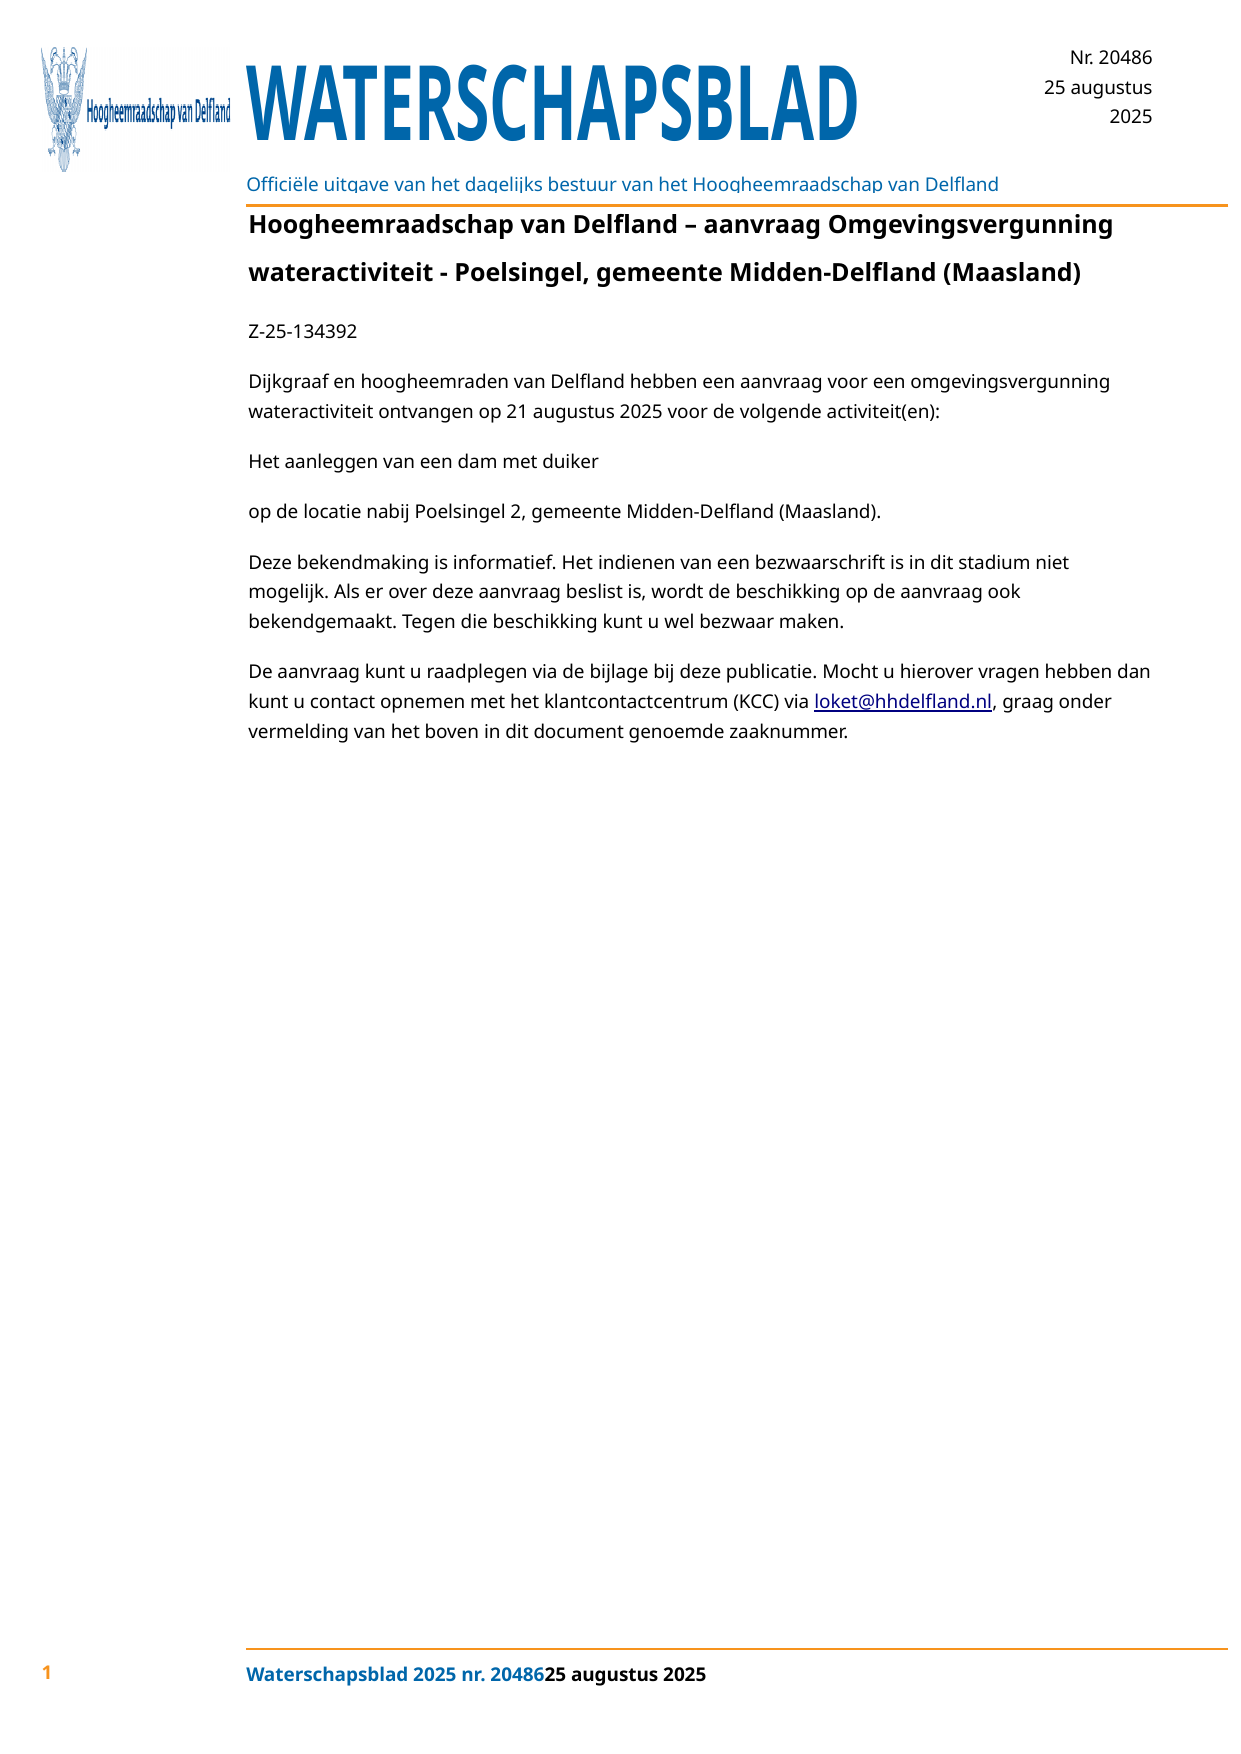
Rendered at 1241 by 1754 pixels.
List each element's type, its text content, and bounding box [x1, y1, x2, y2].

text op de locatie nabij Poelsingel 2, gemeente Midden-Delfland (Maasland). [248, 499, 1152, 524]
text De aanvraag kunt u raadplegen via de bijlage bij deze publicatie. Mocht u hierover vragen hebben dan kunt u contact opnemen met het klantcontactcentrum (KCC) via loket@hhdelfland.nl, graag onder vermelding van het boven in dit document genoemde zaaknummer. [248, 659, 1152, 744]
text Hoogheemraadschap van Delfland – aanvraag Omgevingsvergunning wateractiviteit - Poelsingel, gemeente Midden-Delfland (Maasland) [248, 207, 1152, 288]
text Z-25-134392 [248, 318, 1152, 344]
text Dijkgraaf en hoogheemraden van Delfland hebben een aanvraag voor een omgevingsvergunning wateractiviteit ontvangen op 21 augustus 2025 voor de volgende activiteit(en): [248, 368, 1152, 424]
picture [41, 47, 231, 172]
text Het aanleggen van een dam met duiker [248, 448, 1152, 474]
text Deze bekendmaking is informatief. Het indienen van een bezwaarschrift is in dit stadium niet mogelijk. Als er over deze aanvraag beslist is, wordt de beschikking op de aanvraag ook bekendgemaakt. Tegen die beschikking kunt u wel bezwaar maken. [248, 549, 1152, 634]
